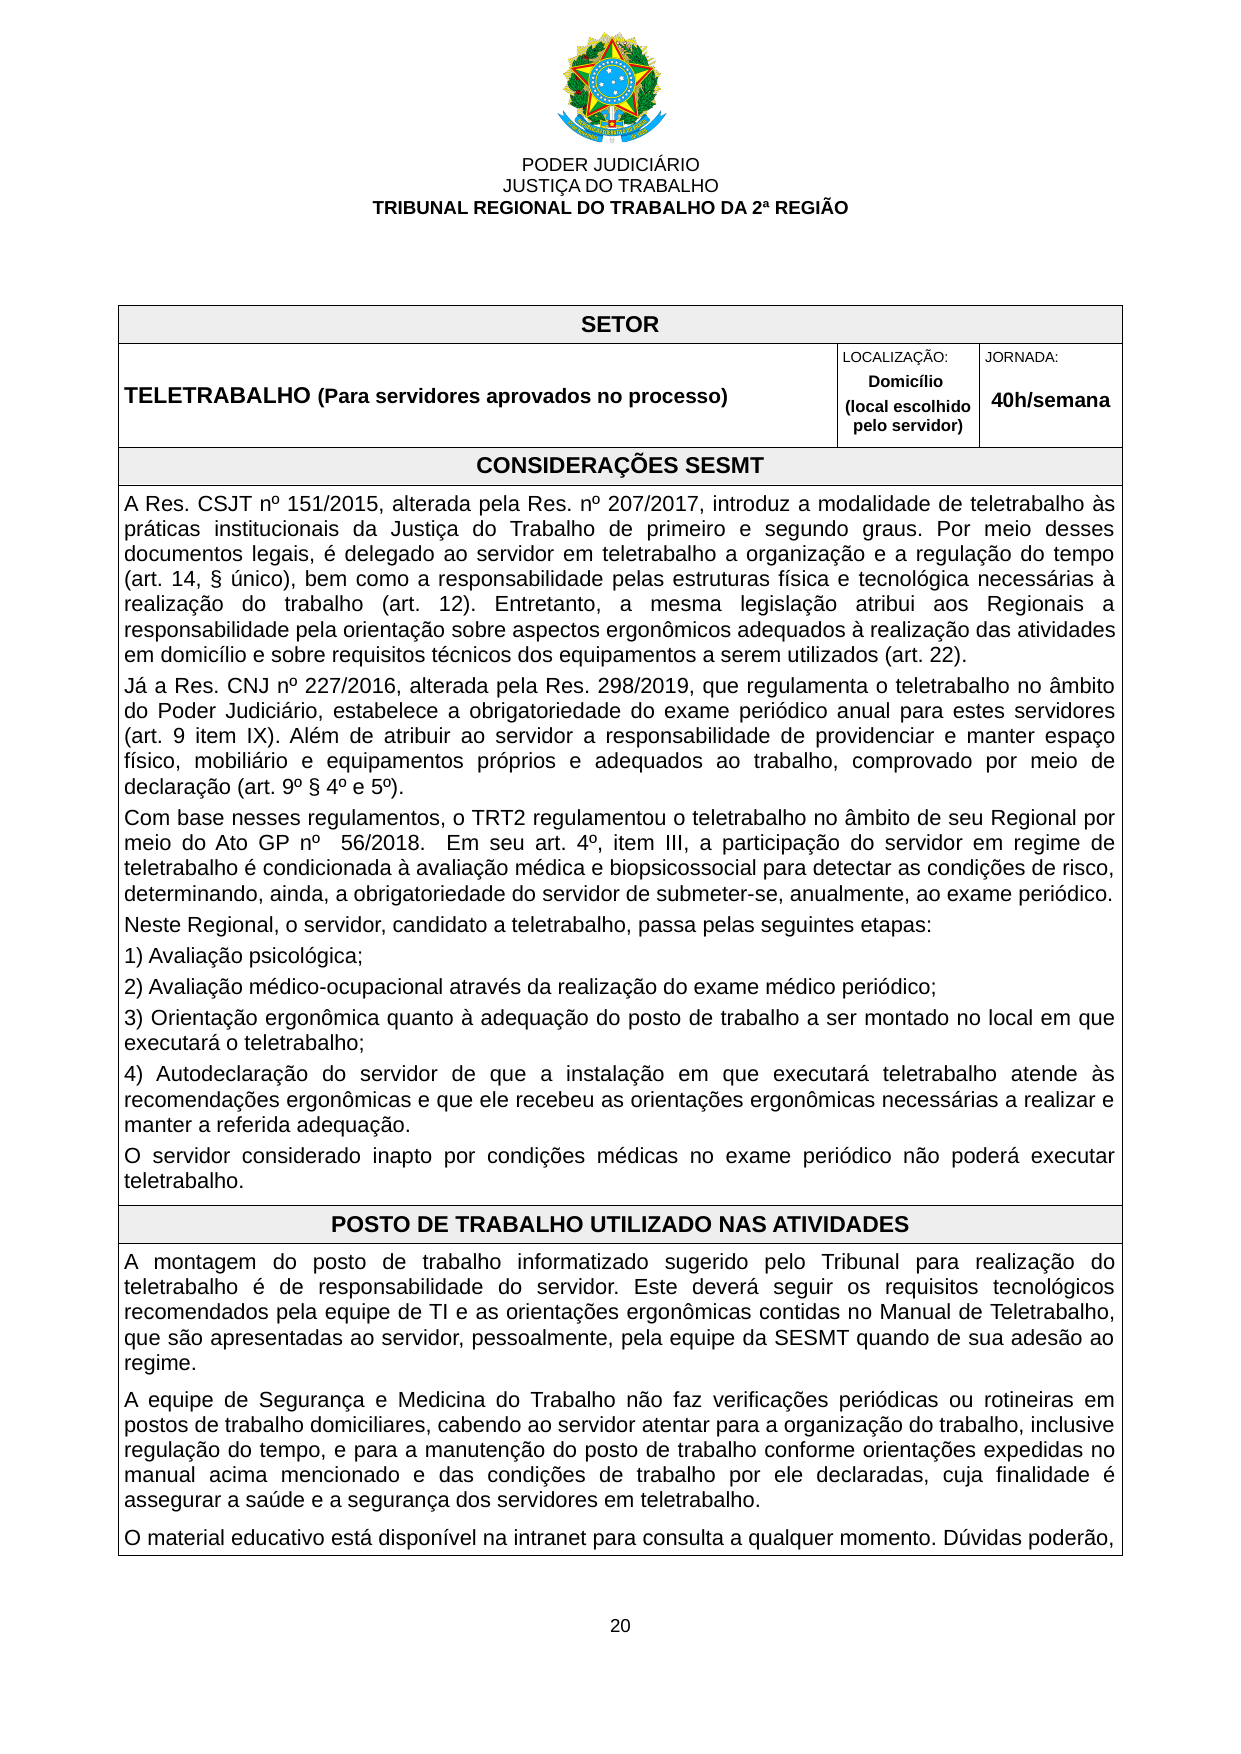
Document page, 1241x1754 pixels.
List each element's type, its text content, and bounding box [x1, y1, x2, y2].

table_cell CONSIDERAÇÕES SESMT [119, 448, 1122, 484]
table_cell JORNADA: 40h/semana [980, 344, 1122, 447]
table_header SETOR [119, 306, 1122, 343]
table_cell A montagem do posto de trabalho informatizado sugerido pelo Tribunal para realização do teletrabalho é de responsabilidade do servidor. Este deverá seguir os requisitos tecnológicos recomendados pela equipe de TI e as orientações ergonômicas contidas no Manual de Teletrabalho, que são apresentadas ao servidor, pessoalmente, pela equipe da SESMT quando de sua adesão ao regime. A equipe de Segurança e Medicina do Trabalho não faz verificações periódicas ou rotineiras em postos de trabalho domiciliares, cabendo ao servidor atentar para a organização do trabalho, inclusive regulação do tempo, e para a manutenção do posto de trabalho conforme orientações expedidas no manual acima mencionado e das condições de trabalho por ele declaradas, cuja finalidade é assegurar a saúde e a segurança dos servidores em teletrabalho. O material educativo está disponível na intranet para consulta a qualquer momento. Dúvidas poderão, [119, 1244, 1122, 1555]
table_cell A Res. CSJT nº 151/2015, alterada pela Res. nº 207/2017, introduz a modalidade de teletrabalho às práticas institucionais da Justiça do Trabalho de primeiro e segundo graus. Por meio desses documentos legais, é delegado ao servidor em teletrabalho a organização e a regulação do tempo (art. 14, § único), bem como a responsabilidade pelas estruturas física e tecnológica necessárias à realização do trabalho (art. 12). Entretanto, a mesma legislação atribui aos Regionais a responsabilidade pela orientação sobre aspectos ergonômicos adequados à realização das atividades em domicílio e sobre requisitos técnicos dos equipamentos a serem utilizados (art. 22). Já a Res. CNJ nº 227/2016, alterada pela Res. 298/2019, que regulamenta o teletrabalho no âmbito do Poder Judiciário, estabelece a obrigatoriedade do exame periódico anual para estes servidores (art. 9 item IX). Além de atribuir ao servidor a responsabilidade de providenciar e manter espaço físico, mobiliário e equipamentos próprios e adequados ao trabalho, comprovado por meio de declaração (art. 9º § 4º e 5º). Com base nesses regulamentos, o TRT2 regulamentou o teletrabalho no âmbito de seu Regional por meio do Ato GP nº 56/2018. Em seu art. 4º, item III, a participação do servidor em regime de teletrabalho é condicionada à avaliação médica e biopsicossocial para detectar as condições de risco, determinando, ainda, a obrigatoriedade do servidor de submeter-se, anualmente, ao exame periódico. Neste Regional, o servidor, candidato a teletrabalho, passa pelas seguintes etapas: 1) Avaliação psicológica; 2) Avaliação médico-ocupacional através da realização do exame médico periódico; 3) Orientação ergonômica quanto à adequação do posto de trabalho a ser montado no local em que executará o teletrabalho; 4) Autodeclaração do servidor de que a instalação em que executará teletrabalho atende às recomendações ergonômicas e que ele recebeu as orientações ergonômicas necessárias a realizar e manter a referida adequação. O servidor considerado inapto por condições médicas no exame periódico não poderá executar teletrabalho. [119, 486, 1122, 1205]
table_cell TELETRABALHO (Para servidores aprovados no processo) [119, 344, 837, 447]
table_cell LOCALIZAÇÃO: Domicílio (local escolhido pelo servidor) [838, 344, 979, 447]
table_cell POSTO DE TRABALHO UTILIZADO NAS ATIVIDADES [119, 1206, 1122, 1243]
